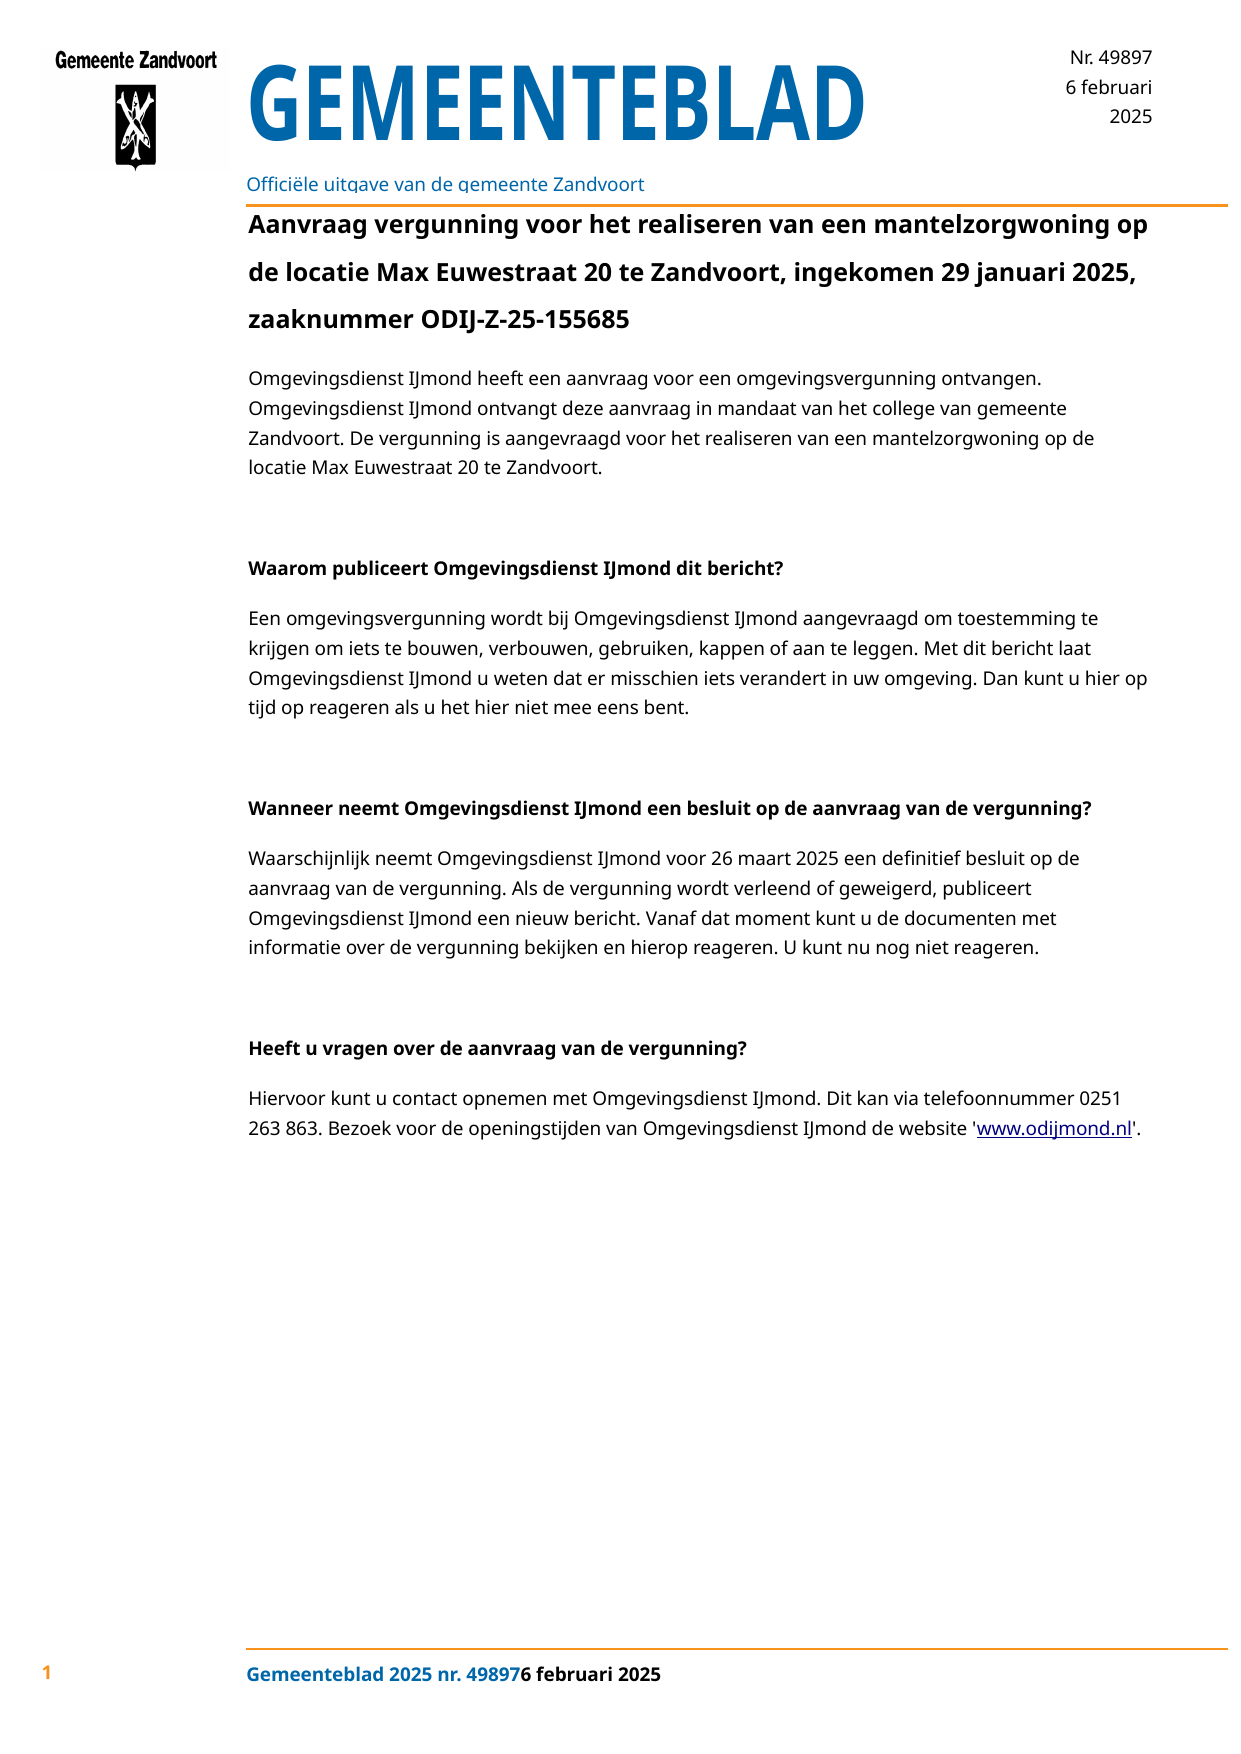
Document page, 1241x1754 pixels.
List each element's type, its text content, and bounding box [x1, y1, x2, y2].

text Heeft u vragen over de aanvraag van de vergunning? [248, 1035, 1152, 1061]
text Wanneer neemt Omgevingsdienst IJmond een besluit op de aanvraag van de vergunning? [248, 795, 1152, 821]
text Een omgevingsvergunning wordt bij Omgevingsdienst IJmond aangevraagd om toestemming te krijgen om iets te bouwen, verbouwen, gebruiken, kappen of aan te leggen. Met dit bericht laat Omgevingsdienst IJmond u weten dat er misschien iets verandert in uw omgeving. Dan kunt u hier op tijd op reageren als u het hier niet mee eens bent. [248, 606, 1152, 720]
text Waarom publiceert Omgevingsdienst IJmond dit bericht? [248, 555, 1152, 581]
text Hiervoor kunt u contact opnemen met Omgevingsdienst IJmond. Dit kan via telefoonnummer 0251 263 863. Bezoek voor de openingstijden van Omgevingsdienst IJmond de website 'www.odijmond.nl'. [248, 1086, 1152, 1141]
picture [41, 47, 231, 172]
text Omgevingsdienst IJmond heeft een aanvraag voor een omgevingsvergunning ontvangen. Omgevingsdienst IJmond ontvangt deze aanvraag in mandaat van het college van gemeente Zandvoort. De vergunning is aangevraagd voor het realiseren van een mantelzorgwoning op de locatie Max Euwestraat 20 te Zandvoort. [248, 366, 1152, 480]
text Waarschijnlijk neemt Omgevingsdienst IJmond voor 26 maart 2025 een definitief besluit op de aanvraag van de vergunning. Als de vergunning wordt verleend of geweigerd, publiceert Omgevingsdienst IJmond een nieuw bericht. Vanaf dat moment kunt u de documenten met informatie over de vergunning bekijken en hierop reageren. U kunt nu nog niet reageren. [248, 846, 1152, 960]
text Aanvraag vergunning voor het realiseren van een mantelzorgwoning op de locatie Max Euwestraat 20 te Zandvoort, ingekomen 29 januari 2025, zaaknummer ODIJ-Z-25-155685 [248, 207, 1152, 336]
